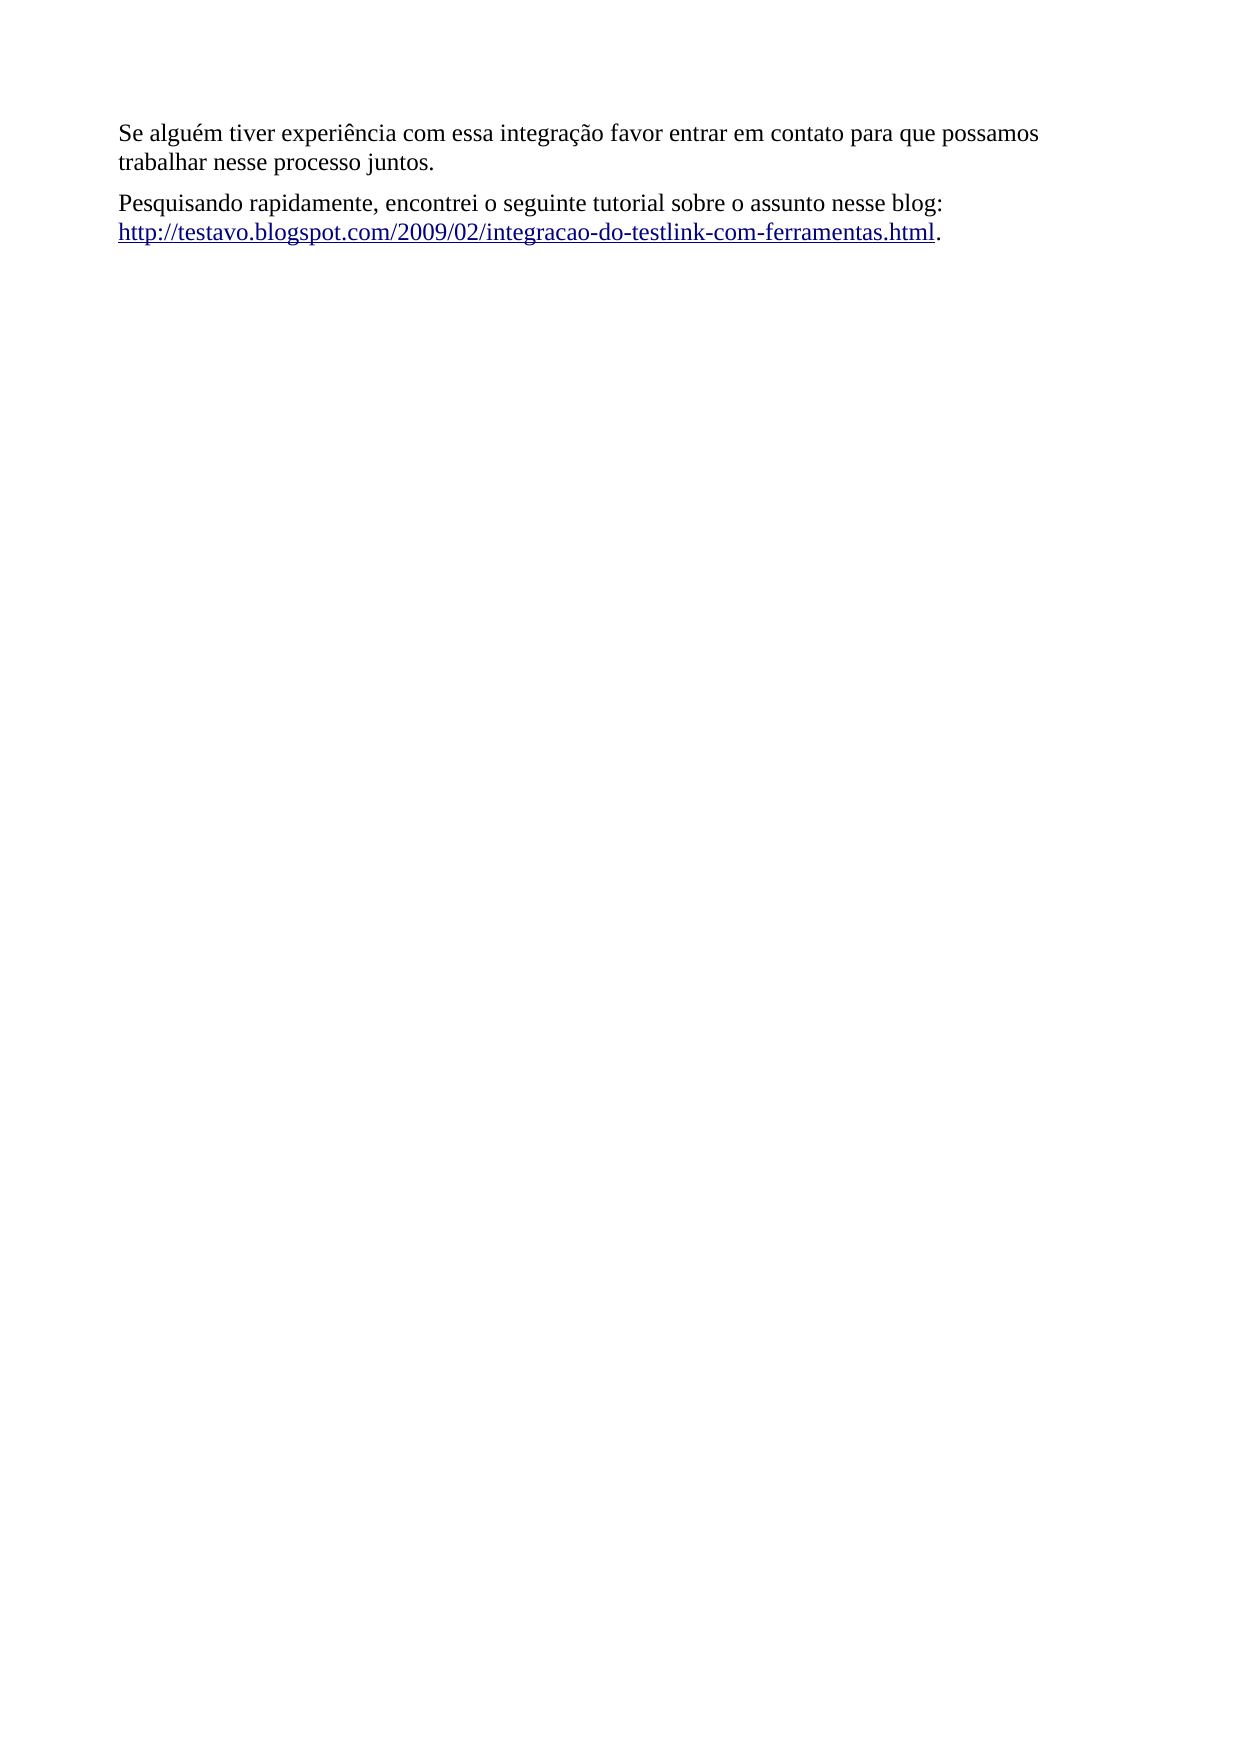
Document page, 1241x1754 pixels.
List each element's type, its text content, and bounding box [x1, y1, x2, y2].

text Pesquisando rapidamente, encontrei o seguinte tutorial sobre o assunto nesse blog: http://testavo.blogspot.com/2009/02/integracao-do-testlink-com-ferramentas.html. [118, 188, 1122, 246]
text Se alguém tiver experiência com essa integração favor entrar em contato para que possamos trabalhar nesse processo juntos. [118, 118, 1122, 176]
